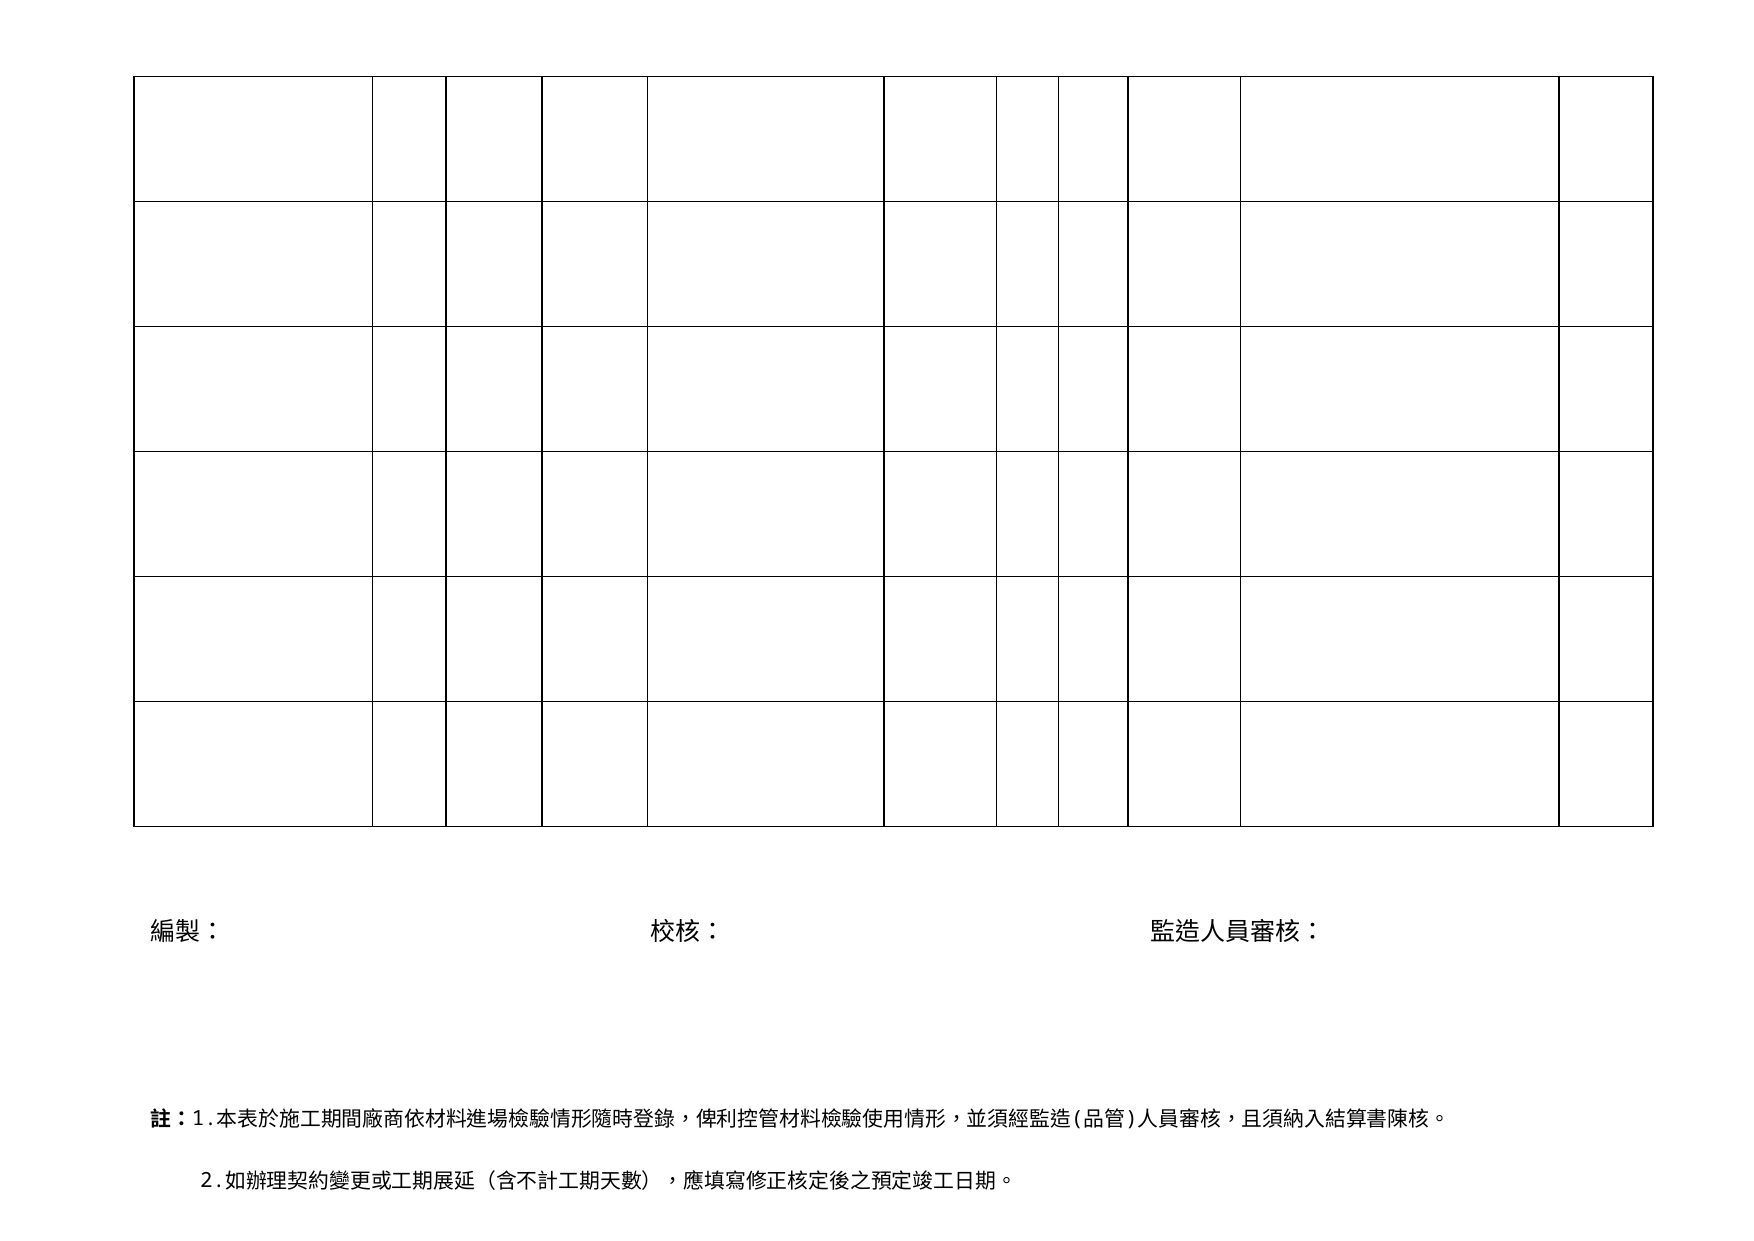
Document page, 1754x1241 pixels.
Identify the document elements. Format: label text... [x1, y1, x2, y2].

table_cell [648, 702, 883, 826]
table_cell [447, 327, 541, 451]
table_cell [1241, 327, 1558, 451]
table_cell [373, 327, 445, 451]
table_cell [648, 577, 883, 701]
table_cell [373, 202, 445, 326]
table_cell [1560, 452, 1652, 576]
table_cell [1560, 77, 1652, 201]
table_cell [135, 77, 372, 201]
table_cell [543, 702, 647, 826]
table_cell [135, 577, 372, 701]
table_cell [885, 702, 996, 826]
table_cell [447, 77, 541, 201]
table_cell [885, 452, 996, 576]
table_cell [1059, 327, 1127, 451]
table_cell [997, 327, 1058, 451]
table_cell [373, 577, 445, 701]
table_cell [1560, 327, 1652, 451]
table_cell [373, 77, 445, 201]
table_cell [447, 202, 541, 326]
table_cell [373, 452, 445, 576]
table_cell [885, 77, 996, 201]
table_cell [447, 577, 541, 701]
table_cell [543, 202, 647, 326]
table_cell [447, 702, 541, 826]
table_cell [1129, 327, 1240, 451]
table_cell [543, 327, 647, 451]
table_cell [1129, 452, 1240, 576]
table_cell [648, 202, 883, 326]
table_cell [1560, 577, 1652, 701]
table_cell [885, 327, 996, 451]
text 註：1.本表於施工期間廠商依材料進場檢驗情形隨時登錄，俾利控管材料檢驗使用情形，並須經監造(品管)人員審核，且須納入結算書陳核。 [150, 1076, 1636, 1138]
table_cell [1560, 202, 1652, 326]
table_cell [648, 452, 883, 576]
table_cell [135, 702, 372, 826]
table_cell [997, 77, 1058, 201]
text 2.如辦理契約變更或工期展延（含不計工期天數），應填寫修正核定後之預定竣工日期。 [150, 1138, 1636, 1201]
table_cell [135, 452, 372, 576]
table_cell [135, 202, 372, 326]
table_cell [1059, 577, 1127, 701]
table_cell [1241, 202, 1558, 326]
table_cell [997, 452, 1058, 576]
table_cell [543, 77, 647, 201]
text 編製： 校核： 監造人員審核： [150, 888, 1636, 951]
table_cell [1059, 202, 1127, 326]
table_cell [1059, 702, 1127, 826]
table_cell [1560, 702, 1652, 826]
table_cell [135, 327, 372, 451]
table_cell [997, 577, 1058, 701]
table_cell [885, 577, 996, 701]
table_cell [1129, 77, 1240, 201]
table_cell [543, 577, 647, 701]
table_cell [543, 452, 647, 576]
table_cell [997, 702, 1058, 826]
table_cell [1241, 452, 1558, 576]
table_cell [997, 202, 1058, 326]
table_cell [1241, 77, 1558, 201]
table_cell [885, 202, 996, 326]
table_cell [1241, 577, 1558, 701]
table_cell [1129, 702, 1240, 826]
table_cell [1241, 702, 1558, 826]
table_cell [1059, 452, 1127, 576]
table_cell [1129, 577, 1240, 701]
table_cell [373, 702, 445, 826]
table_cell [648, 327, 883, 451]
table_cell [648, 77, 883, 201]
table_cell [1129, 202, 1240, 326]
table_cell [1059, 77, 1127, 201]
table_cell [447, 452, 541, 576]
